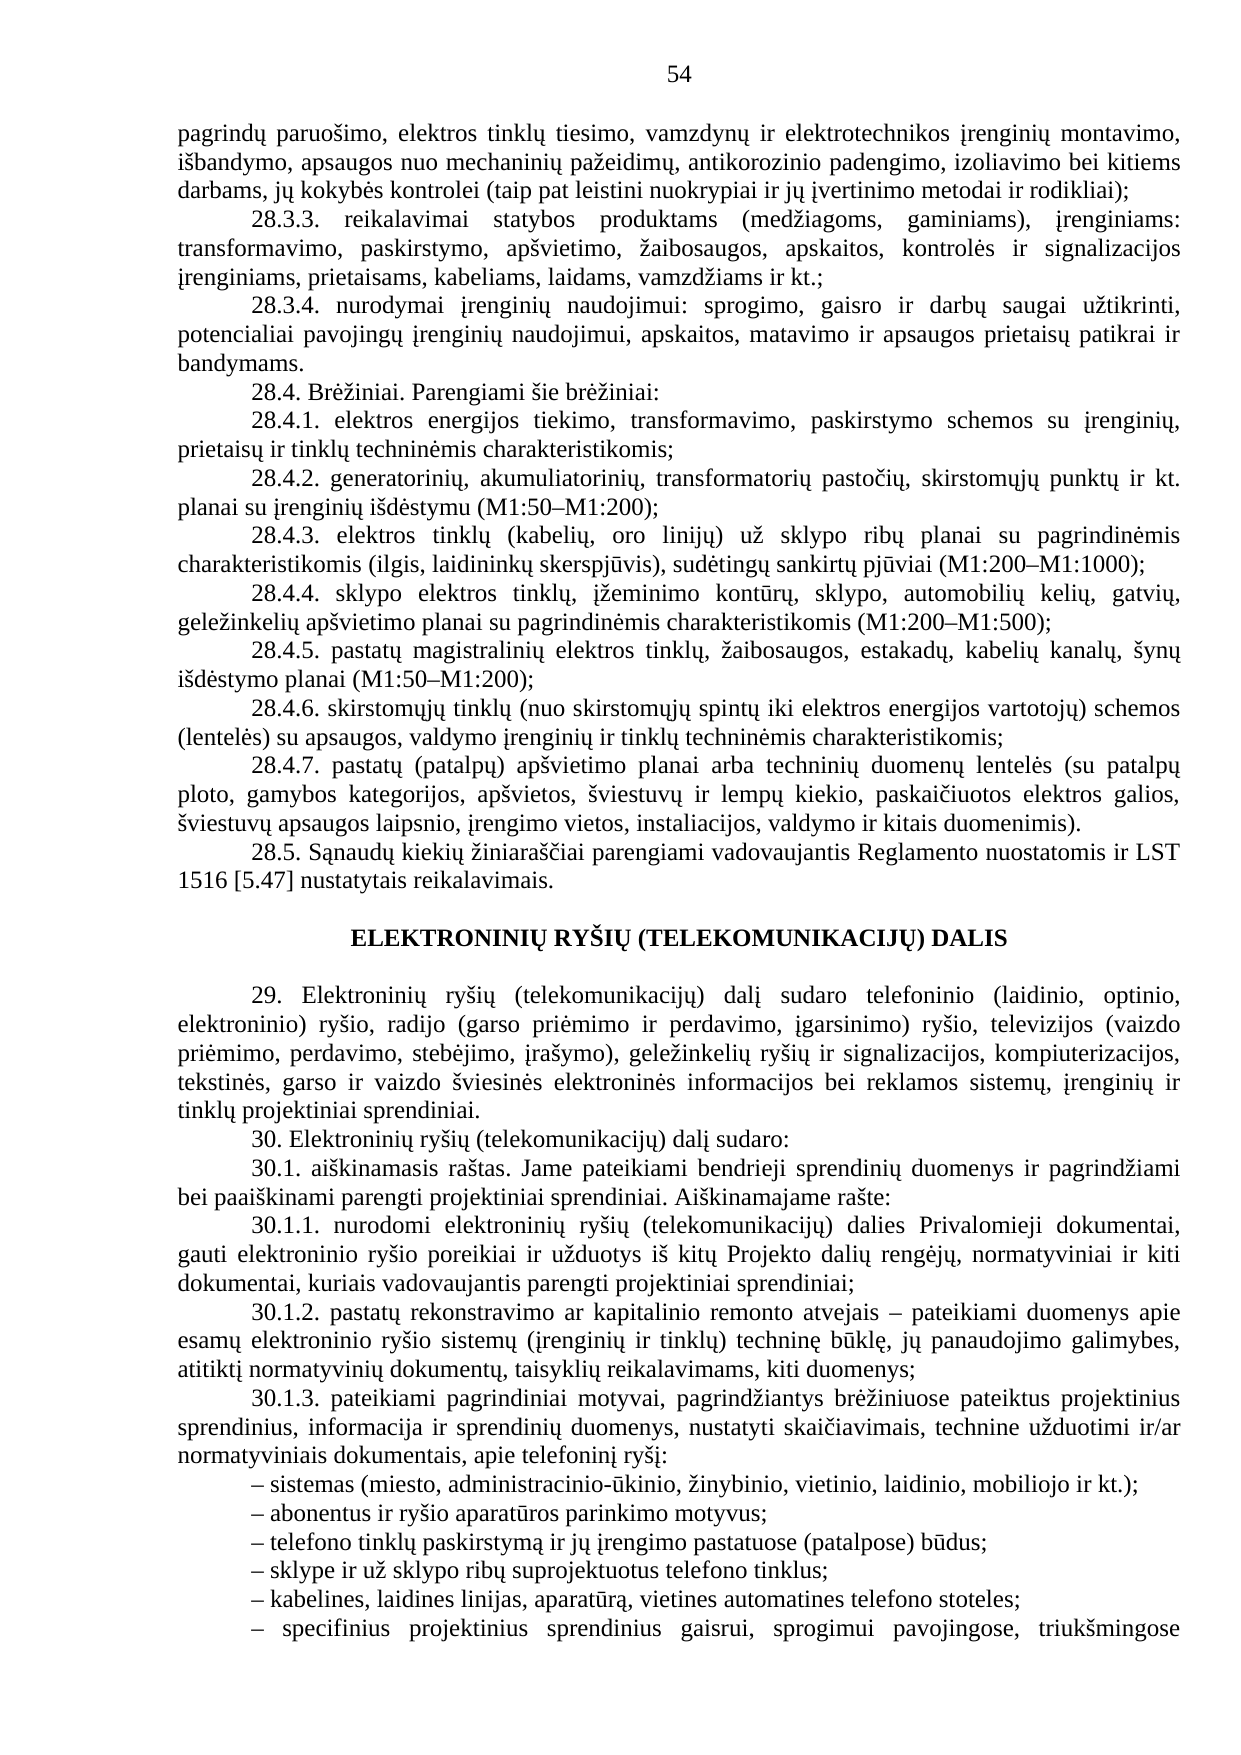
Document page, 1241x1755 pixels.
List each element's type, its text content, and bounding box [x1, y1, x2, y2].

text 28.5. Sąnaudų kiekių žiniaraščiai parengiami vadovaujantis Reglamento nuostatomis ir LST 1516 [5.47] nustatytais reikalavimais. [177, 837, 1181, 894]
text 30.1.1. nurodomi elektroninių ryšių (telekomunikacijų) dalies Privalomieji dokumentai, gauti elektroninio ryšio poreikiai ir užduotys iš kitų Projekto dalių rengėjų, normatyviniai ir kiti dokumentai, kuriais vadovaujantis parengti projektiniai sprendiniai; [177, 1211, 1181, 1297]
text ELEKTRONINIŲ RYŠIŲ (TELEKOMUNIKACIJŲ) DALIS [177, 923, 1181, 952]
text 28.4.5. pastatų magistralinių elektros tinklų, žaibosaugos, estakadų, kabelių kanalų, šynų išdėstymo planai (M1:50–M1:200); [177, 636, 1181, 693]
text 28.4.6. skirstomųjų tinklų (nuo skirstomųjų spintų iki elektros energijos vartotojų) schemos (lentelės) su apsaugos, valdymo įrenginių ir tinklų techninėmis charakteristikomis; [177, 693, 1181, 751]
text 30.1.3. pateikiami pagrindiniai motyvai, pagrindžiantys brėžiniuose pateiktus projektinius sprendinius, informacija ir sprendinių duomenys, nustatyti skaičiavimais, technine užduotimi ir/ar normatyviniais dokumentais, apie telefoninį ryšį: [177, 1383, 1181, 1469]
text – sistemas (miesto, administracinio-ūkinio, žinybinio, vietinio, laidinio, mobiliojo ir kt.); [177, 1469, 1181, 1498]
text 28.4.3. elektros tinklų (kabelių, oro linijų) už sklypo ribų planai su pagrindinėmis charakteristikomis (ilgis, laidininkų skerspjūvis), sudėtingų sankirtų pjūviai (M1:200–M1:1000); [177, 521, 1181, 578]
text 28.3.3. reikalavimai statybos produktams (medžiagoms, gaminiams), įrenginiams: transformavimo, paskirstymo, apšvietimo, žaibosaugos, apskaitos, kontrolės ir signalizacijos įrenginiams, prietaisams, kabeliams, laidams, vamzdžiams ir kt.; [177, 204, 1181, 291]
text 30.1.2. pastatų rekonstravimo ar kapitalinio remonto atvejais – pateikiami duomenys apie esamų elektroninio ryšio sistemų (įrenginių ir tinklų) techninę būklę, jų panaudojimo galimybes, atitiktį normatyvinių dokumentų, taisyklių reikalavimams, kiti duomenys; [177, 1297, 1181, 1383]
text 30.1. aiškinamasis raštas. Jame pateikiami bendrieji sprendinių duomenys ir pagrindžiami bei paaiškinami parengti projektiniai sprendiniai. Aiškinamajame rašte: [177, 1153, 1181, 1211]
text 28.4.2. generatorinių, akumuliatorinių, transformatorių pastočių, skirstomųjų punktų ir kt. planai su įrenginių išdėstymu (M1:50–M1:200); [177, 463, 1181, 521]
text – sklype ir už sklypo ribų suprojektuotus telefono tinklus; [177, 1556, 1181, 1584]
text 30. Elektroninių ryšių (telekomunikacijų) dalį sudaro: [177, 1124, 1181, 1153]
text – specifinius projektinius sprendinius gaisrui, sprogimui pavojingose, triukšmingose [177, 1613, 1181, 1642]
text pagrindų paruošimo, elektros tinklų tiesimo, vamzdynų ir elektrotechnikos įrenginių montavimo, išbandymo, apsaugos nuo mechaninių pažeidimų, antikorozinio padengimo, izoliavimo bei kitiems darbams, jų kokybės kontrolei (taip pat leistini nuokrypiai ir jų įvertinimo metodai ir rodikliai); [177, 118, 1181, 204]
text – abonentus ir ryšio aparatūros parinkimo motyvus; [177, 1498, 1181, 1527]
text 28.4.1. elektros energijos tiekimo, transformavimo, paskirstymo schemos su įrenginių, prietaisų ir tinklų techninėmis charakteristikomis; [177, 406, 1181, 463]
text – telefono tinklų paskirstymą ir jų įrengimo pastatuose (patalpose) būdus; [177, 1527, 1181, 1556]
text – kabelines, laidines linijas, aparatūrą, vietines automatines telefono stoteles; [177, 1584, 1181, 1613]
text 28.4. Brėžiniai. Parengiami šie brėžiniai: [177, 377, 1181, 406]
text 28.4.7. pastatų (patalpų) apšvietimo planai arba techninių duomenų lentelės (su patalpų ploto, gamybos kategorijos, apšvietos, šviestuvų ir lempų kiekio, paskaičiuotos elektros galios, šviestuvų apsaugos laipsnio, įrengimo vietos, instaliacijos, valdymo ir kitais duomenimis). [177, 751, 1181, 837]
text 28.3.4. nurodymai įrenginių naudojimui: sprogimo, gaisro ir darbų saugai užtikrinti, potencialiai pavojingų įrenginių naudojimui, apskaitos, matavimo ir apsaugos prietaisų patikrai ir bandymams. [177, 291, 1181, 377]
text 29. Elektroninių ryšių (telekomunikacijų) dalį sudaro telefoninio (laidinio, optinio, elektroninio) ryšio, radijo (garso priėmimo ir perdavimo, įgarsinimo) ryšio, televizijos (vaizdo priėmimo, perdavimo, stebėjimo, įrašymo), geležinkelių ryšių ir signalizacijos, kompiuterizacijos, tekstinės, garso ir vaizdo šviesinės elektroninės informacijos bei reklamos sistemų, įrenginių ir tinklų projektiniai sprendiniai. [177, 981, 1181, 1124]
text 28.4.4. sklypo elektros tinklų, įžeminimo kontūrų, sklypo, automobilių kelių, gatvių, geležinkelių apšvietimo planai su pagrindinėmis charakteristikomis (M1:200–M1:500); [177, 578, 1181, 636]
